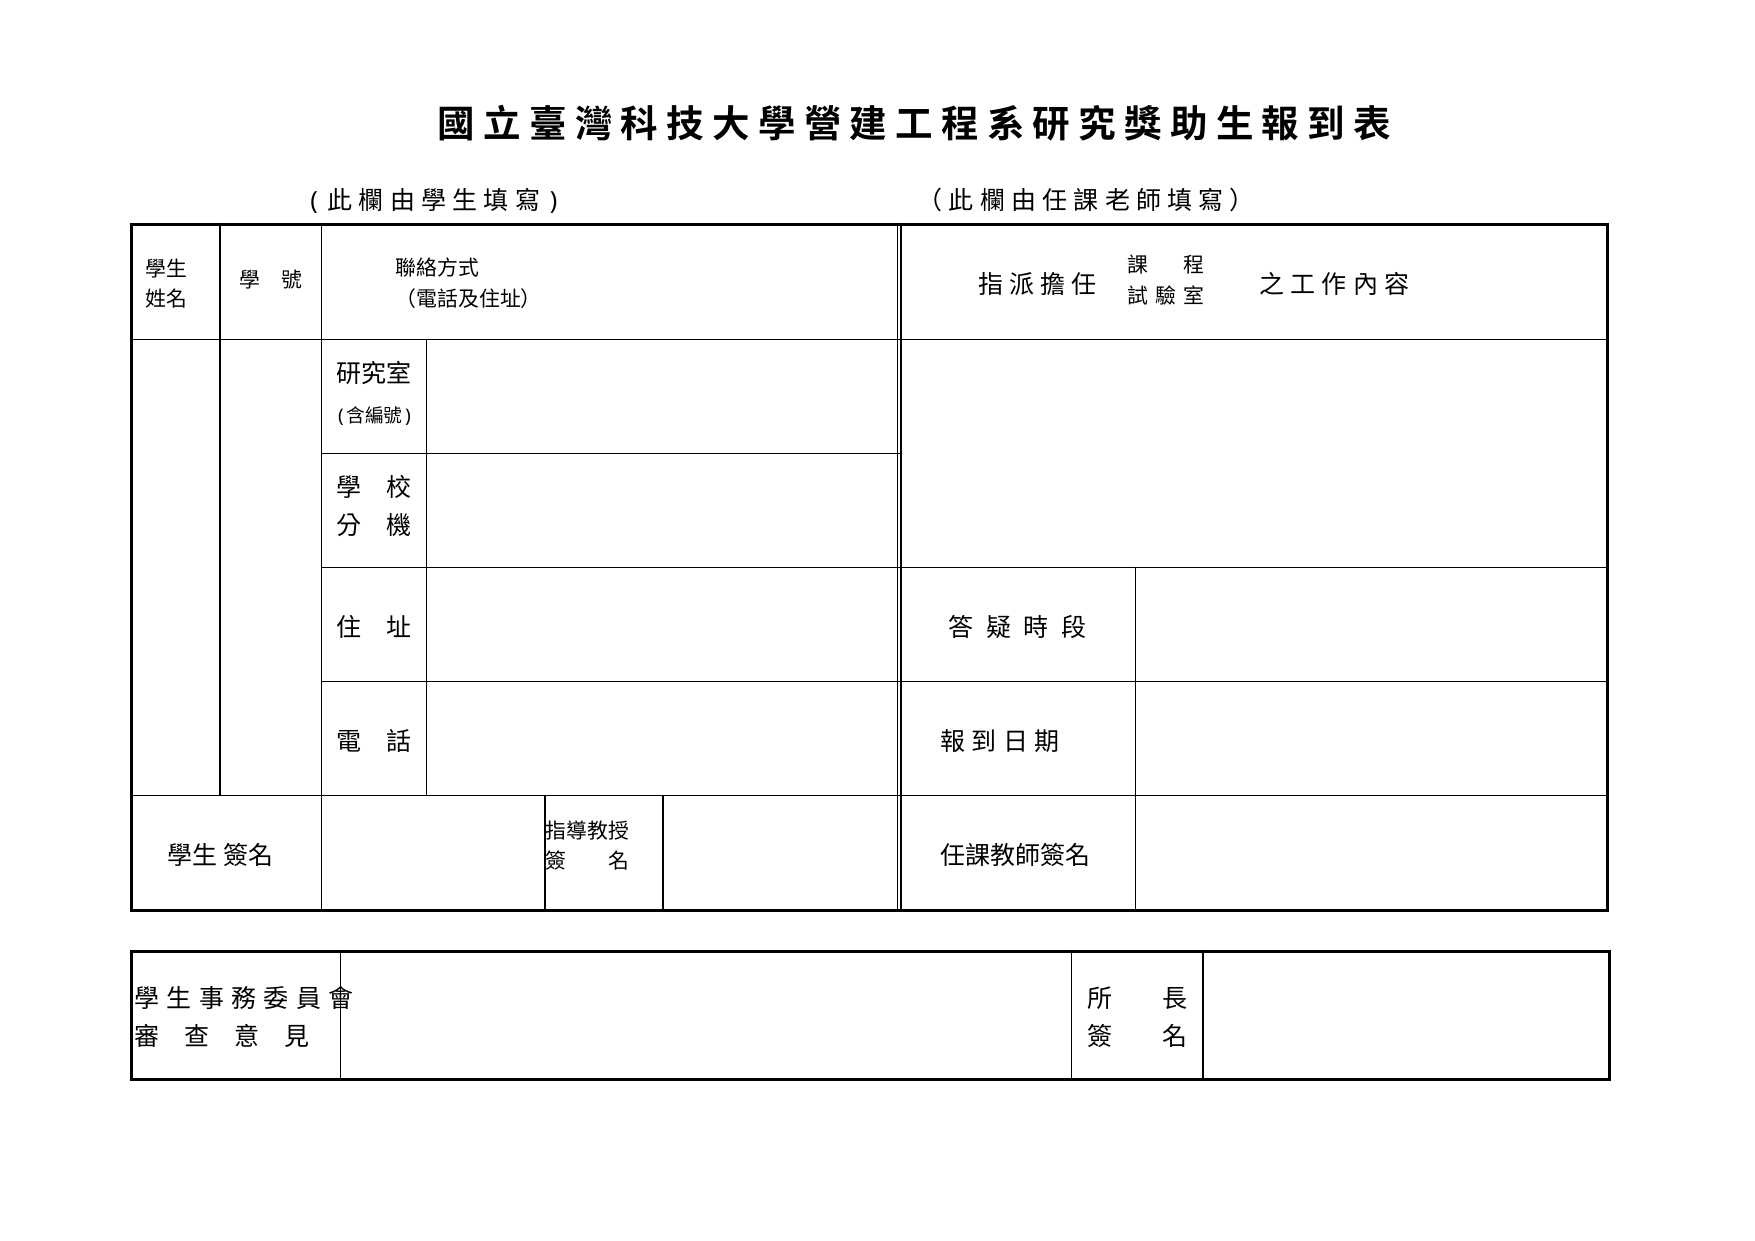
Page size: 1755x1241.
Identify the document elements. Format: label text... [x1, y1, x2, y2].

table_cell [664, 796, 897, 909]
table_cell [663, 568, 897, 681]
table_cell [663, 454, 897, 567]
table_cell 簽名 [220, 796, 321, 909]
table_cell [663, 340, 897, 453]
table_cell 報到日期 [902, 682, 1135, 795]
table_cell [545, 340, 663, 453]
table_cell [663, 682, 897, 795]
table_header 之工作內容 [1135, 226, 1606, 338]
table_cell [133, 453, 219, 567]
table_cell [545, 454, 663, 567]
table_cell [545, 682, 663, 795]
table_cell 住 址 [322, 568, 426, 681]
table_cell [221, 340, 321, 453]
table_cell [133, 340, 219, 453]
table_cell 答 疑 時 段 [902, 568, 1135, 681]
table_cell [1136, 796, 1606, 909]
table_header 所 長 簽 名 [1072, 953, 1202, 1078]
table_header [1204, 953, 1608, 1078]
table_cell [322, 796, 427, 909]
table_cell [427, 682, 545, 795]
table_cell 研究室 (含編號) [322, 340, 426, 453]
table_header [322, 226, 427, 338]
table_cell 學生 [133, 796, 220, 909]
table_cell 任課教師簽名 [902, 796, 1135, 909]
table_cell [133, 681, 219, 795]
table_cell [427, 796, 544, 909]
text (此欄由學生填寫) （此欄由任課老師填寫） [131, 179, 1604, 217]
table_cell [221, 453, 321, 567]
table_cell [902, 340, 1135, 453]
table_cell [427, 454, 545, 567]
table_header [427, 226, 545, 338]
table_cell [546, 796, 662, 909]
table_cell [1135, 453, 1606, 567]
table_cell 學 校 分 機 [322, 454, 426, 567]
table_cell [221, 567, 321, 681]
table_cell [545, 568, 663, 681]
table_cell [1136, 568, 1606, 681]
table_cell [902, 453, 1135, 567]
table_header [545, 226, 663, 338]
table_cell [1135, 340, 1606, 453]
text 國立臺灣科技大學營建工程系研究獎助生報到表 [131, 94, 1604, 148]
table_cell [427, 568, 545, 681]
table_header [221, 226, 321, 338]
table_header 指派擔任 [902, 226, 1135, 338]
table_header [663, 226, 897, 338]
table_header 學生事務委員會 審 查 意 見 [133, 953, 340, 1078]
table_cell [1136, 682, 1606, 795]
table_header [341, 953, 1071, 1078]
table_cell [427, 340, 545, 453]
table_header [133, 226, 219, 338]
table_cell [133, 567, 219, 681]
table_cell 電 話 [322, 682, 426, 795]
table_cell [221, 681, 321, 795]
